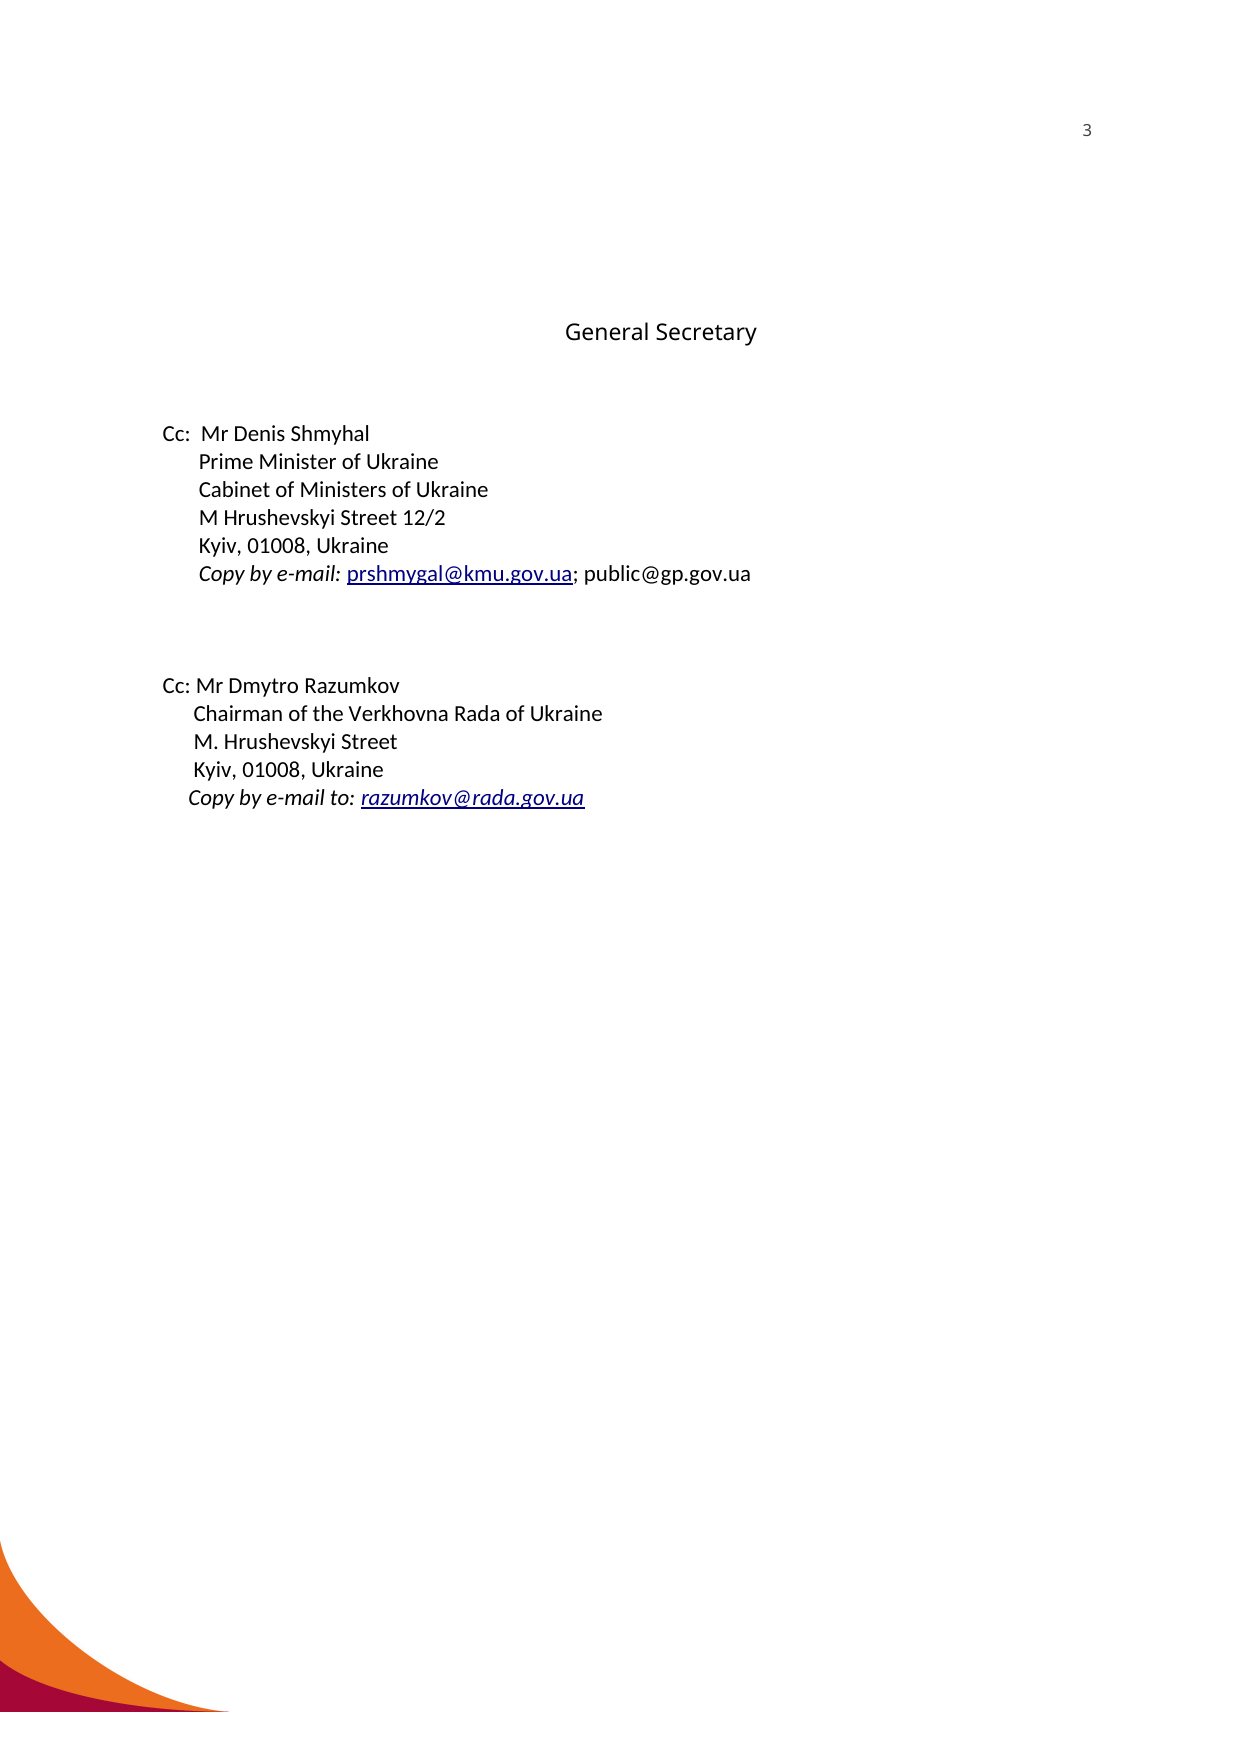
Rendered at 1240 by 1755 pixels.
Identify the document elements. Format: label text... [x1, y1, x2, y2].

text General Secretary [162, 316, 1092, 347]
text Copy by e-mail: prshmygal@kmu.gov.ua; public@gp.gov.ua [162, 559, 1092, 587]
text M. Hrushevskyi Street [162, 727, 1092, 755]
text Copy by e-mail to: razumkov@rada.gov.ua [162, 783, 1092, 811]
text Cc: Mr Denis Shmyhal Prime Minister of Ukraine Cabinet of Ministers of Ukraine M Hrushevskyi Street 12/2 [162, 419, 1092, 531]
text Kyiv, 01008, Ukraine [162, 531, 1092, 559]
text Cc: Mr Dmytro Razumkov Chairman of the Verkhovna Rada of Ukraine [162, 671, 1092, 727]
text Kyiv, 01008, Ukraine [162, 755, 1092, 783]
